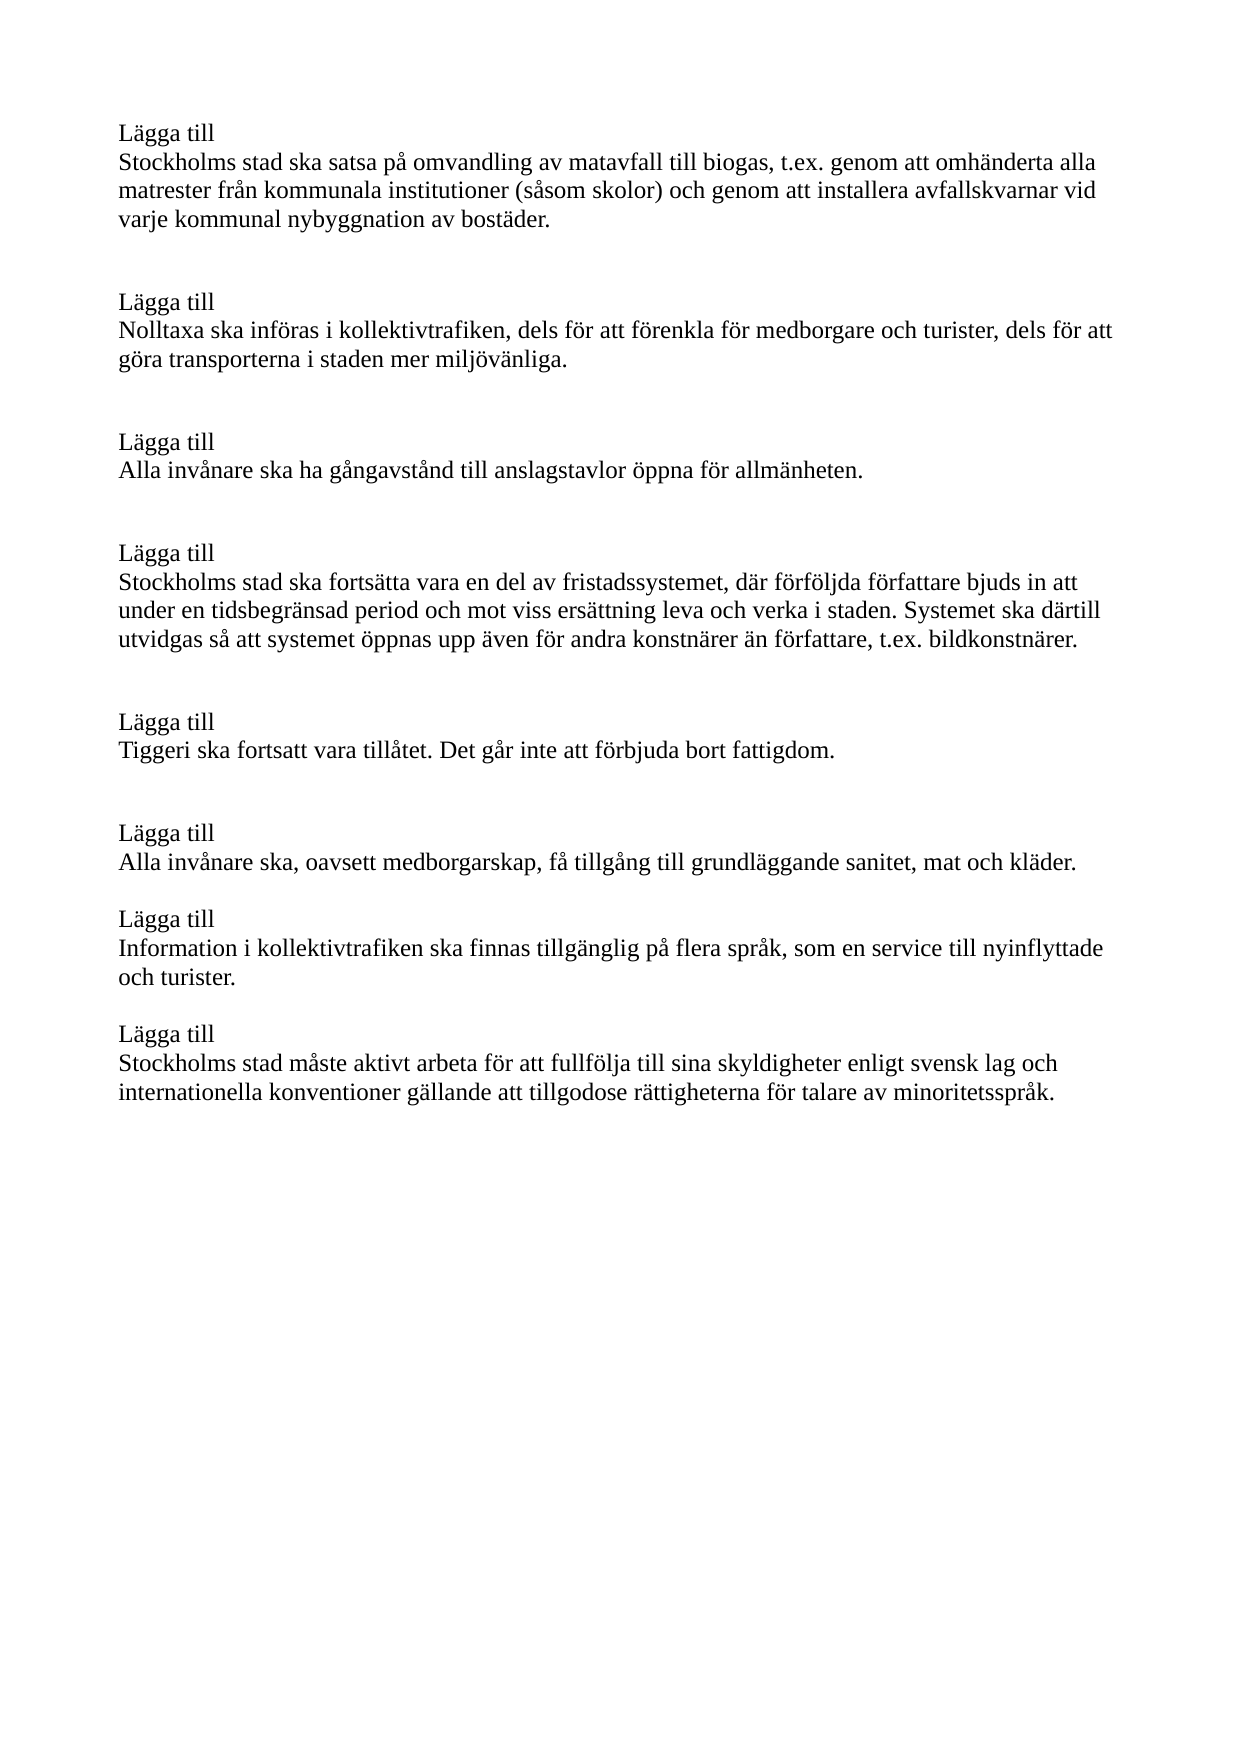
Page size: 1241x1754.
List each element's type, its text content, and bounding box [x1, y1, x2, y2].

text Lägga till Stockholms stad ska satsa på omvandling av matavfall till biogas, t.ex. genom att omhänderta alla matrester från kommunala institutioner (såsom skolor) och genom att installera avfallskvarnar vid varje kommunal nybyggnation av bostäder. [118, 118, 1122, 233]
text Lägga till Nolltaxa ska införas i kollektivtrafiken, dels för att förenkla för medborgare och turister, dels för att göra transporterna i staden mer miljövänliga. [118, 287, 1122, 373]
text Lägga till Stockholms stad ska fortsätta vara en del av fristadssystemet, där förföljda författare bjuds in att under en tidsbegränsad period och mot viss ersättning leva och verka i staden. Systemet ska därtill utvidgas så att systemet öppnas upp även för andra konstnärer än författare, t.ex. bildkonstnärer. [118, 538, 1122, 653]
text Lägga till Tiggeri ska fortsatt vara tillåtet. Det går inte att förbjuda bort fattigdom. [118, 707, 1122, 764]
text Lägga till Alla invånare ska ha gångavstånd till anslagstavlor öppna för allmänheten. [118, 427, 1122, 484]
text Lägga till Alla invånare ska, oavsett medborgarskap, få tillgång till grundläggande sanitet, mat och kläder. Lägga till Information i kollektivtrafiken ska finnas tillgänglig på flera språk, som en service till nyinflyttade och turister. Lägga till Stockholms stad måste aktivt arbeta för att fullfölja till sina skyldigheter enligt svensk lag och internationella konventioner gällande att tillgodose rättigheterna för talare av minoritetsspråk. [118, 818, 1122, 1106]
